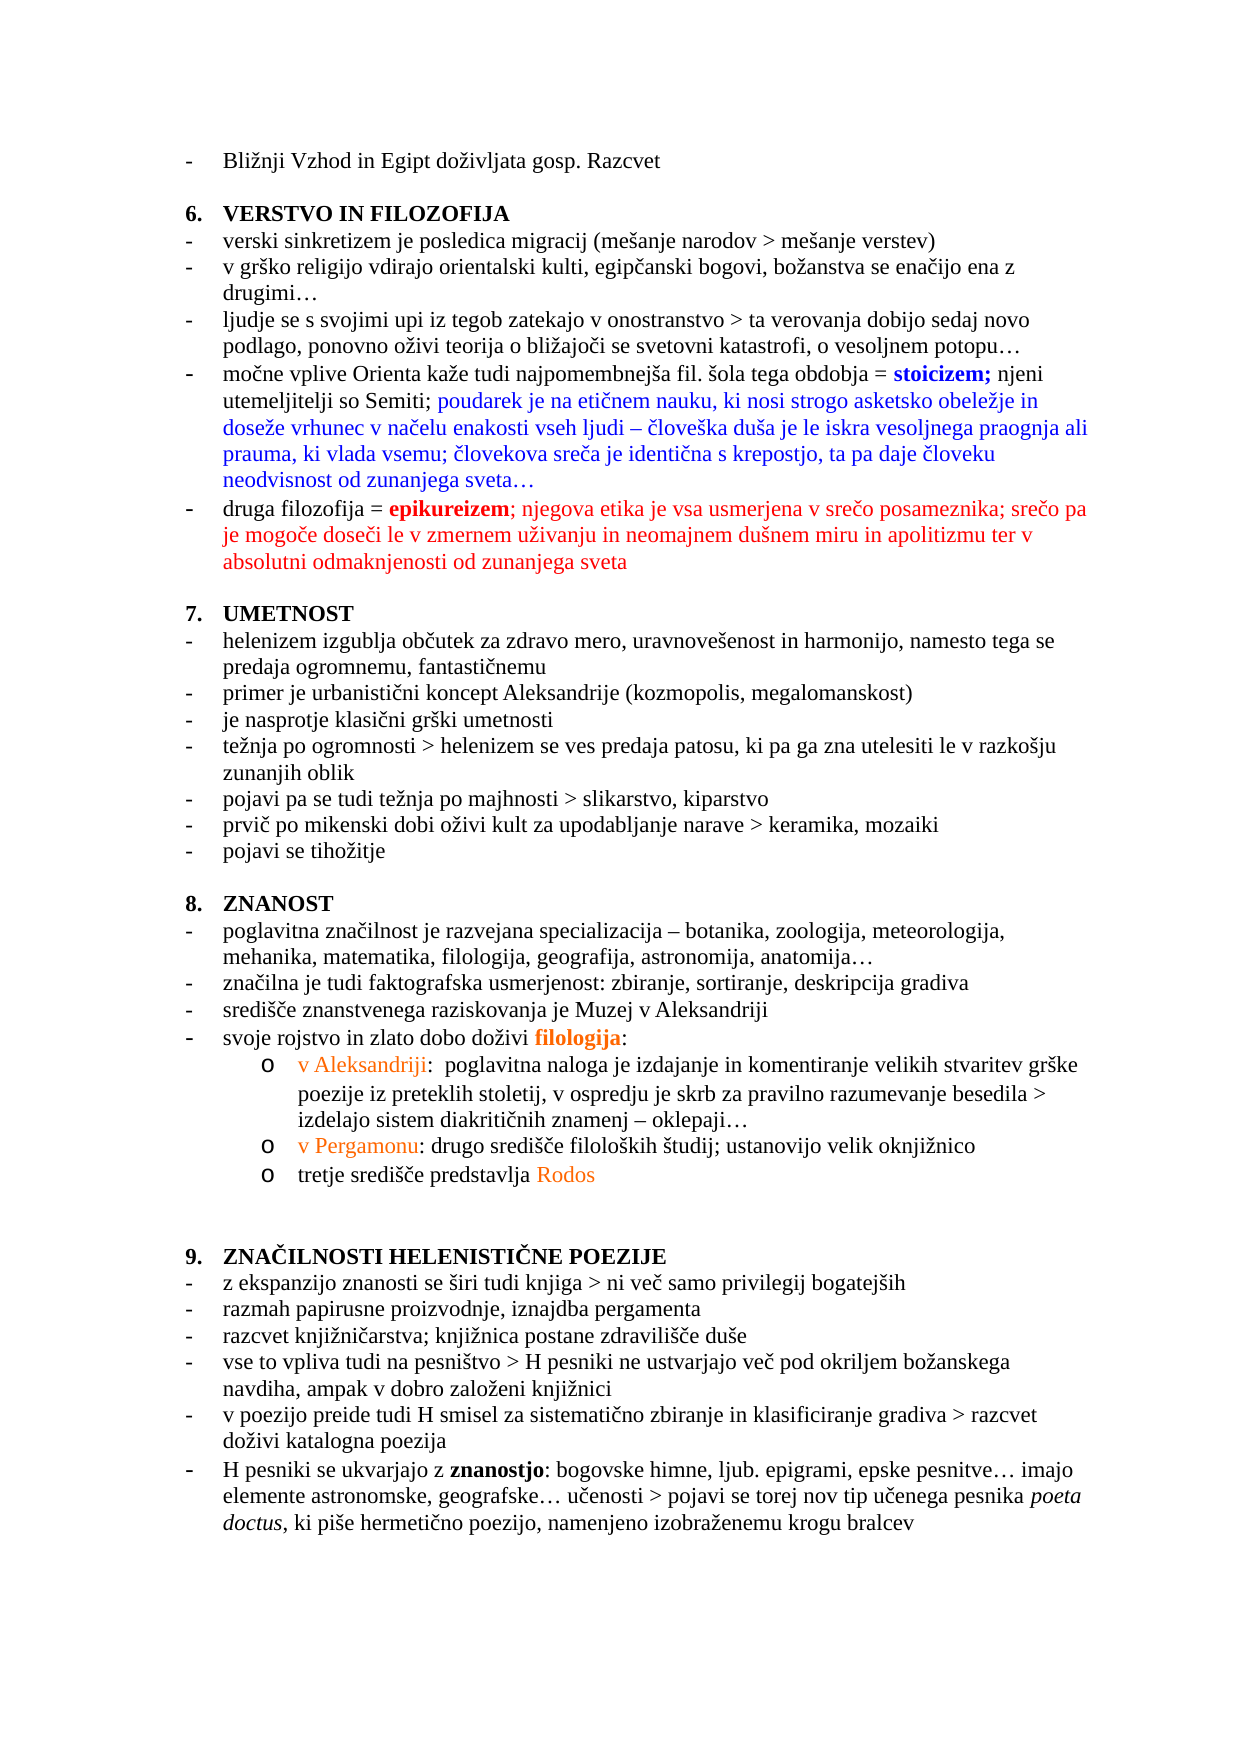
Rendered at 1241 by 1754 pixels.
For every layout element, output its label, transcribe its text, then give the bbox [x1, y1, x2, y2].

list H pesniki se ukvarjajo z znanostjo: bogovske himne, ljub. epigrami, epske pesnitve… imajo elemente astronomske, geografske… učenosti > pojavi se torej nov tip učenega pesnika poeta doctus, ki piše hermetično poezijo, namenjeno izobraženemu krogu bralcev [185, 1454, 1093, 1535]
list vse to vpliva tudi na pesništvo > H pesniki ne ustvarjajo več pod okriljem božanskega navdiha, ampak v dobro založeni knjižnici [185, 1348, 1093, 1401]
list v Pergamonu: drugo središče filoloških študij; ustanovijo velik oknjižnico [260, 1132, 1093, 1161]
list primer je urbanistični koncept Aleksandrije (kozmopolis, megalomanskost) [185, 679, 1093, 706]
list središče znanstvenega raziskovanja je Muzej v Aleksandriji [185, 996, 1093, 1022]
list ZNANOST [185, 890, 1093, 917]
list helenizem izgublja občutek za zdravo mero, uravnovešenost in harmonijo, namesto tega se predaja ogromnemu, fantastičnemu [185, 627, 1093, 679]
list ljudje se s svojimi upi iz tegob zatekajo v onostranstvo > ta verovanja dobijo sedaj novo podlago, ponovno oživi teorija o bližajoči se svetovni katastrofi, o vesoljnem potopu… [185, 306, 1093, 358]
list pojavi pa se tudi težnja po majhnosti > slikarstvo, kiparstvo [185, 785, 1093, 811]
list druga filozofija = epikureizem; njegova etika je vsa usmerjena v srečo posameznika; srečo pa je mogoče doseči le v zmernem uživanju in neomajnem dušnem miru in apolitizmu ter v absolutni odmaknjenosti od zunanjega sveta [185, 493, 1093, 574]
list močne vplive Orienta kaže tudi najpomembnejša fil. šola tega obdobja = stoicizem; njeni utemeljitelji so Semiti; poudarek je na etičnem nauku, ki nosi strogo asketsko obeležje in doseže vrhunec v načelu enakosti vseh ljudi – človeška duša je le iskra vesoljnega praognja ali prauma, ki vlada vsemu; človekova sreča je identična s krepostjo, ta pa daje človeku neodvisnost od zunanjega sveta… [185, 358, 1093, 493]
list težnja po ogromnosti > helenizem se ves predaja patosu, ki pa ga zna utelesiti le v razkošju zunanjih oblik [185, 732, 1093, 785]
list z ekspanzijo znanosti se širi tudi knjiga > ni več samo privilegij bogatejših [185, 1269, 1093, 1296]
list v poezijo preide tudi H smisel za sistematično zbiranje in klasificiranje gradiva > razcvet doživi katalogna poezija [185, 1401, 1093, 1454]
list svoje rojstvo in zlato dobo doživi filologija: [185, 1022, 1093, 1051]
list prvič po mikenski dobi oživi kult za upodabljanje narave > keramika, mozaiki [185, 811, 1093, 838]
list ZNAČILNOSTI HELENISTIČNE POEZIJE [185, 1243, 1093, 1269]
list razcvet knjižničarstva; knjižnica postane zdravilišče duše [185, 1322, 1093, 1348]
list pojavi se tihožitje [185, 838, 1093, 864]
list v grško religijo vdirajo orientalski kulti, egipčanski bogovi, božanstva se enačijo ena z drugimi… [185, 253, 1093, 306]
list v Aleksandriji: poglavitna naloga je izdajanje in komentiranje velikih stvaritev grške poezije iz preteklih stoletij, v ospredju je skrb za pravilno razumevanje besedila > izdelajo sistem diakritičnih znamenj – oklepaji… [260, 1051, 1093, 1132]
list je nasprotje klasični grški umetnosti [185, 706, 1093, 732]
list razmah papirusne proizvodnje, iznajdba pergamenta [185, 1296, 1093, 1322]
list verski sinkretizem je posledica migracij (mešanje narodov > mešanje verstev) [185, 227, 1093, 253]
list UMETNOST [185, 600, 1093, 627]
list Bližnji Vzhod in Egipt doživljata gosp. Razcvet [185, 148, 1093, 174]
list tretje središče predstavlja Rodos [260, 1161, 1093, 1190]
list VERSTVO IN FILOZOFIJA [185, 200, 1093, 227]
list poglavitna značilnost je razvejana specializacija – botanika, zoologija, meteorologija, mehanika, matematika, filologija, geografija, astronomija, anatomija… [185, 917, 1093, 969]
list značilna je tudi faktografska usmerjenost: zbiranje, sortiranje, deskripcija gradiva [185, 969, 1093, 996]
